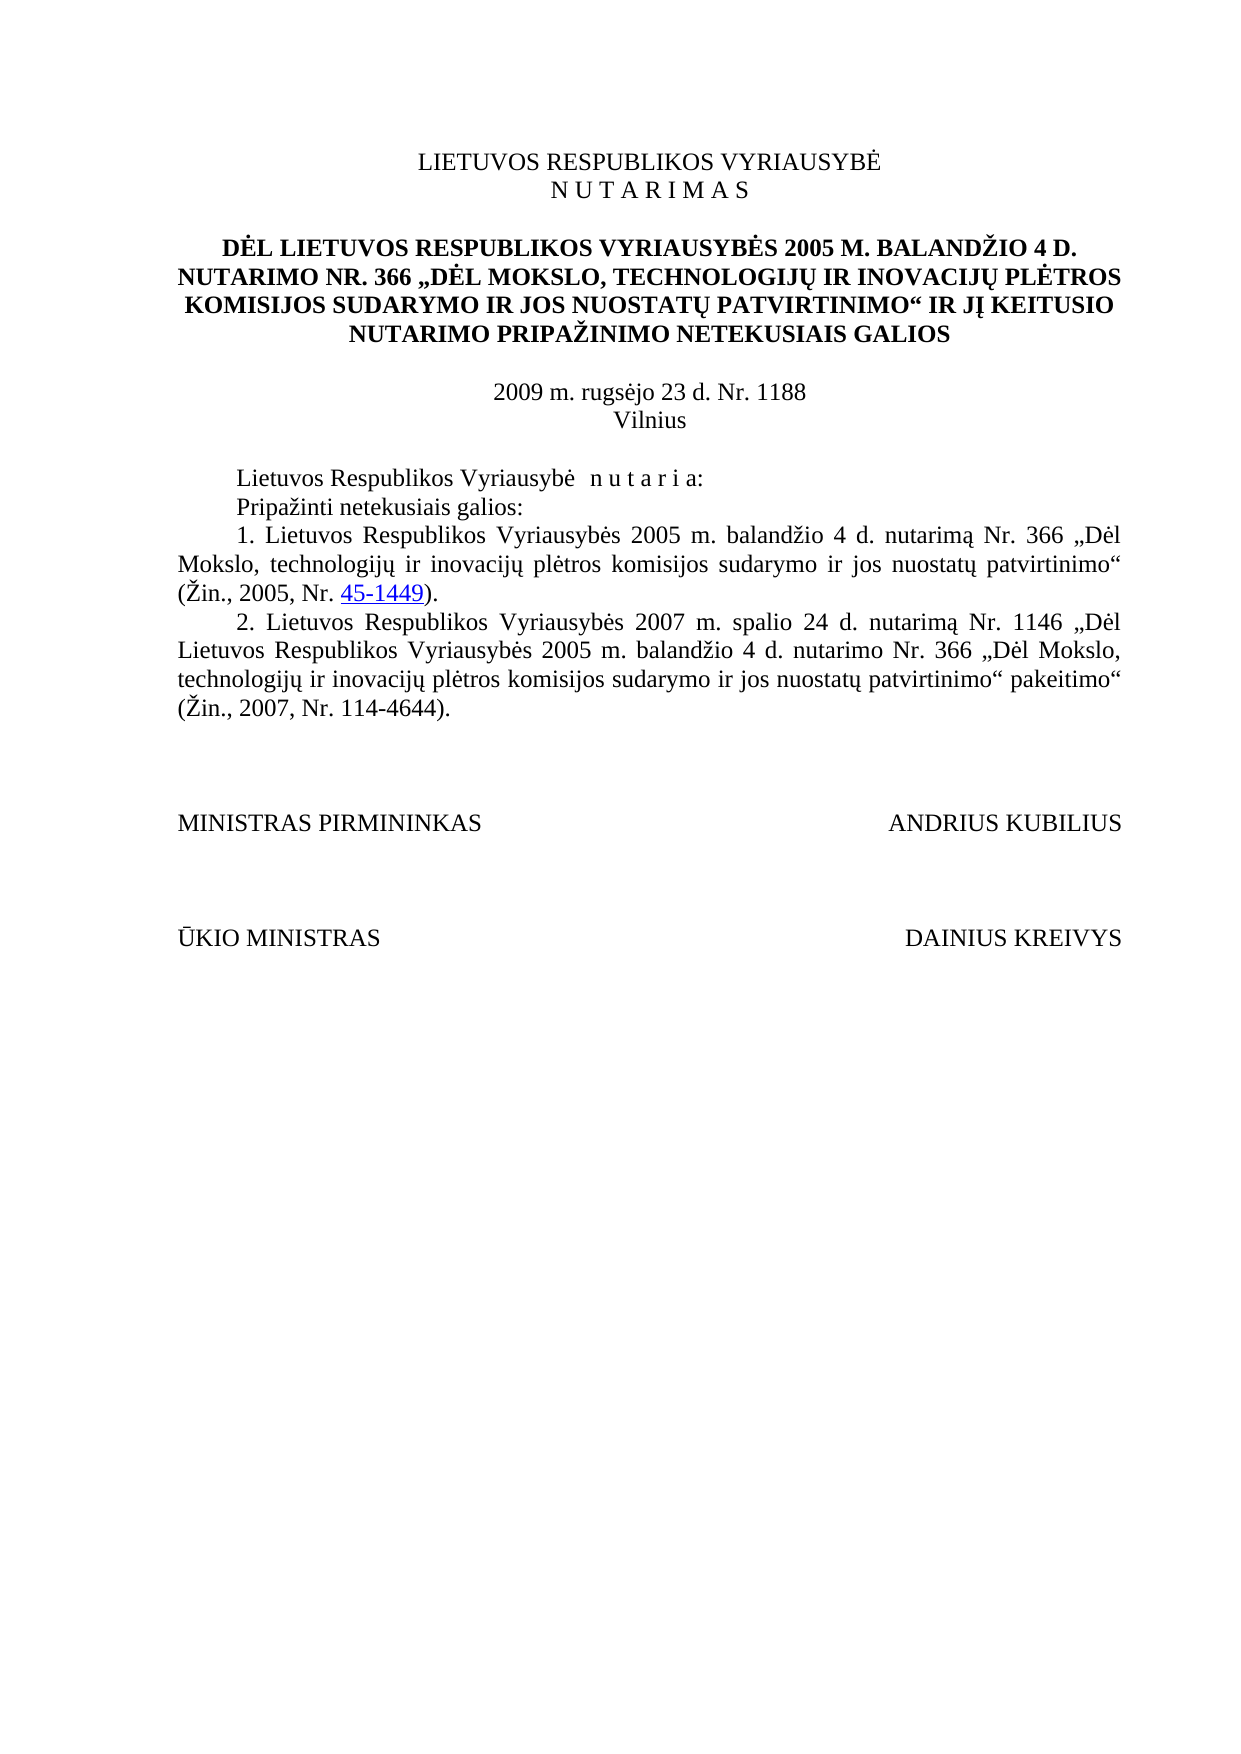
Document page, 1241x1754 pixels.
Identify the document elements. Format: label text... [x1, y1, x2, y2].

text MINISTRAS PIRMININKAS ANDRIUS KUBILIUS [177, 808, 1122, 837]
text DĖL LIETUVOS RESPUBLIKOS VYRIAUSYBĖS 2005 M. BALANDŽIO 4 D. NUTARIMO NR. 366 „DĖL MOKSLO, TECHNOLOGIJŲ IR INOVACIJŲ PLĖTROS KOMISIJOS SUDARYMO IR JOS NUOSTATŲ PATVIRTINIMO“ IR JĮ KEITUSIO NUTARIMO PRIPAŽINIMO NETEKUSIAIS GALIOS [177, 233, 1122, 348]
text 2. Lietuvos Respublikos Vyriausybės 2007 m. spalio 24 d. nutarimą Nr. 1146 „Dėl Lietuvos Respublikos Vyriausybės 2005 m. balandžio 4 d. nutarimo Nr. 366 „Dėl Mokslo, technologijų ir inovacijų plėtros komisijos sudarymo ir jos nuostatų patvirtinimo“ pakeitimo“ (Žin., 2007, Nr. 114-4644). [177, 607, 1122, 722]
text Pripažinti netekusiais galios: [177, 492, 1122, 521]
text Lietuvos Respublikos Vyriausybė [177, 147, 1122, 176]
text Lietuvos Respublikos Vyriausybė nutaria: [177, 463, 1122, 492]
text Vilnius [177, 406, 1122, 434]
text ŪKIO MINISTRAS DAINIUS KREIVYS [177, 923, 1122, 952]
text NUTARIMAS [177, 176, 1122, 204]
text 1. Lietuvos Respublikos Vyriausybės 2005 m. balandžio 4 d. nutarimą Nr. 366 „Dėl Mokslo, technologijų ir inovacijų plėtros komisijos sudarymo ir jos nuostatų patvirtinimo“ (Žin., 2005, Nr. 45-1449). [177, 521, 1122, 607]
text 2009 m. rugsėjo 23 d. Nr. 1188 [177, 377, 1122, 406]
